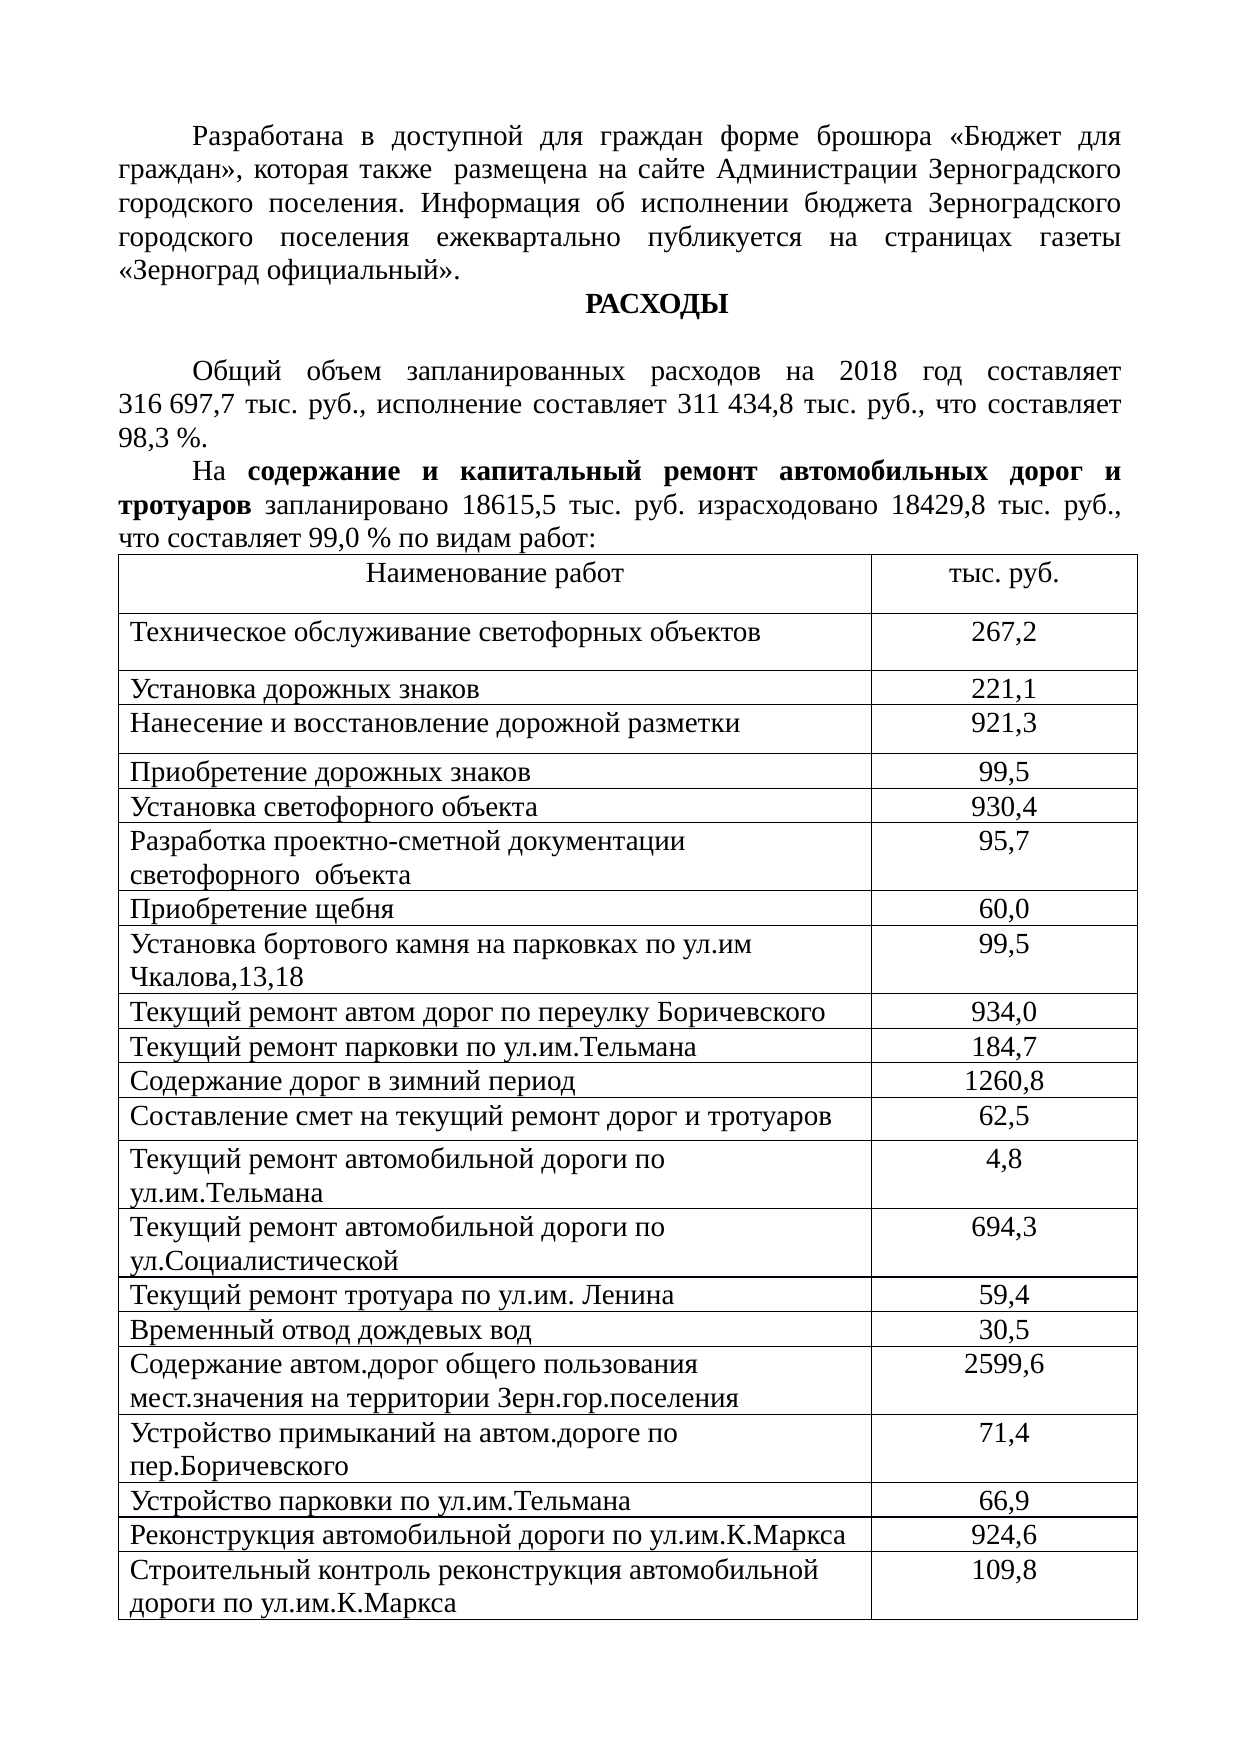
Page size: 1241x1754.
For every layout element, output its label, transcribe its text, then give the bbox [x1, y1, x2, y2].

table_cell 99,5 [872, 926, 1137, 993]
text Разработана в доступной для граждан форме брошюра «Бюджет для граждан», которая также размещена на сайте Администрации Зерноградского городского поселения. Информация об исполнении бюджета Зерноградского городского поселения ежеквартально публикуется на страницах газеты «Зерноград официальный». [118, 118, 1122, 286]
table_cell 184,7 [872, 1029, 1137, 1062]
table_cell Текущий ремонт автомобильной дороги по ул.им.Тельмана [119, 1141, 871, 1208]
table_cell 694,3 [872, 1209, 1137, 1276]
table_cell Нанесение и восстановление дорожной разметки [119, 705, 871, 753]
table_cell Текущий ремонт автомобильной дороги по ул.Социалистической [119, 1209, 871, 1276]
table_cell Устройство примыканий на автом.дороге по пер.Боричевского [119, 1415, 871, 1482]
table_cell 4,8 [872, 1141, 1137, 1208]
table_cell 267,2 [872, 614, 1137, 670]
table_cell 71,4 [872, 1415, 1137, 1482]
table_cell Приобретение дорожных знаков [119, 754, 871, 788]
table_header тыс. руб. [872, 555, 1137, 613]
table_cell Текущий ремонт парковки по ул.им.Тельмана [119, 1029, 871, 1062]
table_cell 95,7 [872, 823, 1137, 890]
table_cell Текущий ремонт автом дорог по переулку Боричевского [119, 994, 871, 1028]
table_cell 221,1 [872, 671, 1137, 704]
table_cell 1260,8 [872, 1063, 1137, 1097]
table_cell Устройство парковки по ул.им.Тельмана [119, 1483, 871, 1516]
text РАСХОДЫ [118, 286, 1122, 319]
table_cell 62,5 [872, 1098, 1137, 1140]
table_cell Приобретение щебня [119, 891, 871, 925]
table_cell 924,6 [872, 1518, 1137, 1551]
table_cell 2599,6 [872, 1347, 1137, 1414]
table_cell 66,9 [872, 1483, 1137, 1516]
table_cell 30,5 [872, 1312, 1137, 1346]
table_cell Реконструкция автомобильной дороги по ул.им.К.Маркса [119, 1518, 871, 1551]
table_cell 99,5 [872, 754, 1137, 788]
table_cell Текущий ремонт тротуара по ул.им. Ленина [119, 1278, 871, 1311]
table_cell Установка бортового камня на парковках по ул.им Чкалова,13,18 [119, 926, 871, 993]
table_cell 921,3 [872, 705, 1137, 753]
table_cell 60,0 [872, 891, 1137, 925]
table_cell Установка светофорного объекта [119, 789, 871, 822]
table_cell Содержание автом.дорог общего пользования мест.значения на территории Зерн.гор.поселения [119, 1347, 871, 1414]
table_cell Строительный контроль реконструкция автомобильной дороги по ул.им.К.Маркса [119, 1552, 871, 1619]
table_cell Разработка проектно-сметной документации светофорного объекта [119, 823, 871, 890]
table_cell 59,4 [872, 1278, 1137, 1311]
text Общий объем запланированных расходов на 2018 год составляет 316 697,7 тыс. руб., исполнение составляет 311 434,8 тыс. руб., что составляет 98,3 %. [118, 353, 1122, 453]
table_cell 930,4 [872, 789, 1137, 822]
table_header Наименование работ [119, 555, 871, 613]
table_cell Временный отвод дождевых вод [119, 1312, 871, 1346]
text На содержание и капитальный ремонт автомобильных дорог и тротуаров запланировано 18615,5 тыс. руб. израсходовано 18429,8 тыс. руб., что составляет 99,0 % по видам работ: [118, 453, 1122, 554]
table_cell 934,0 [872, 994, 1137, 1028]
table_cell 109,8 [872, 1552, 1137, 1619]
table_cell Составление смет на текущий ремонт дорог и тротуаров [119, 1098, 871, 1140]
table_cell Техническое обслуживание светофорных объектов [119, 614, 871, 670]
table_cell Установка дорожных знаков [119, 671, 871, 704]
table_cell Содержание дорог в зимний период [119, 1063, 871, 1097]
